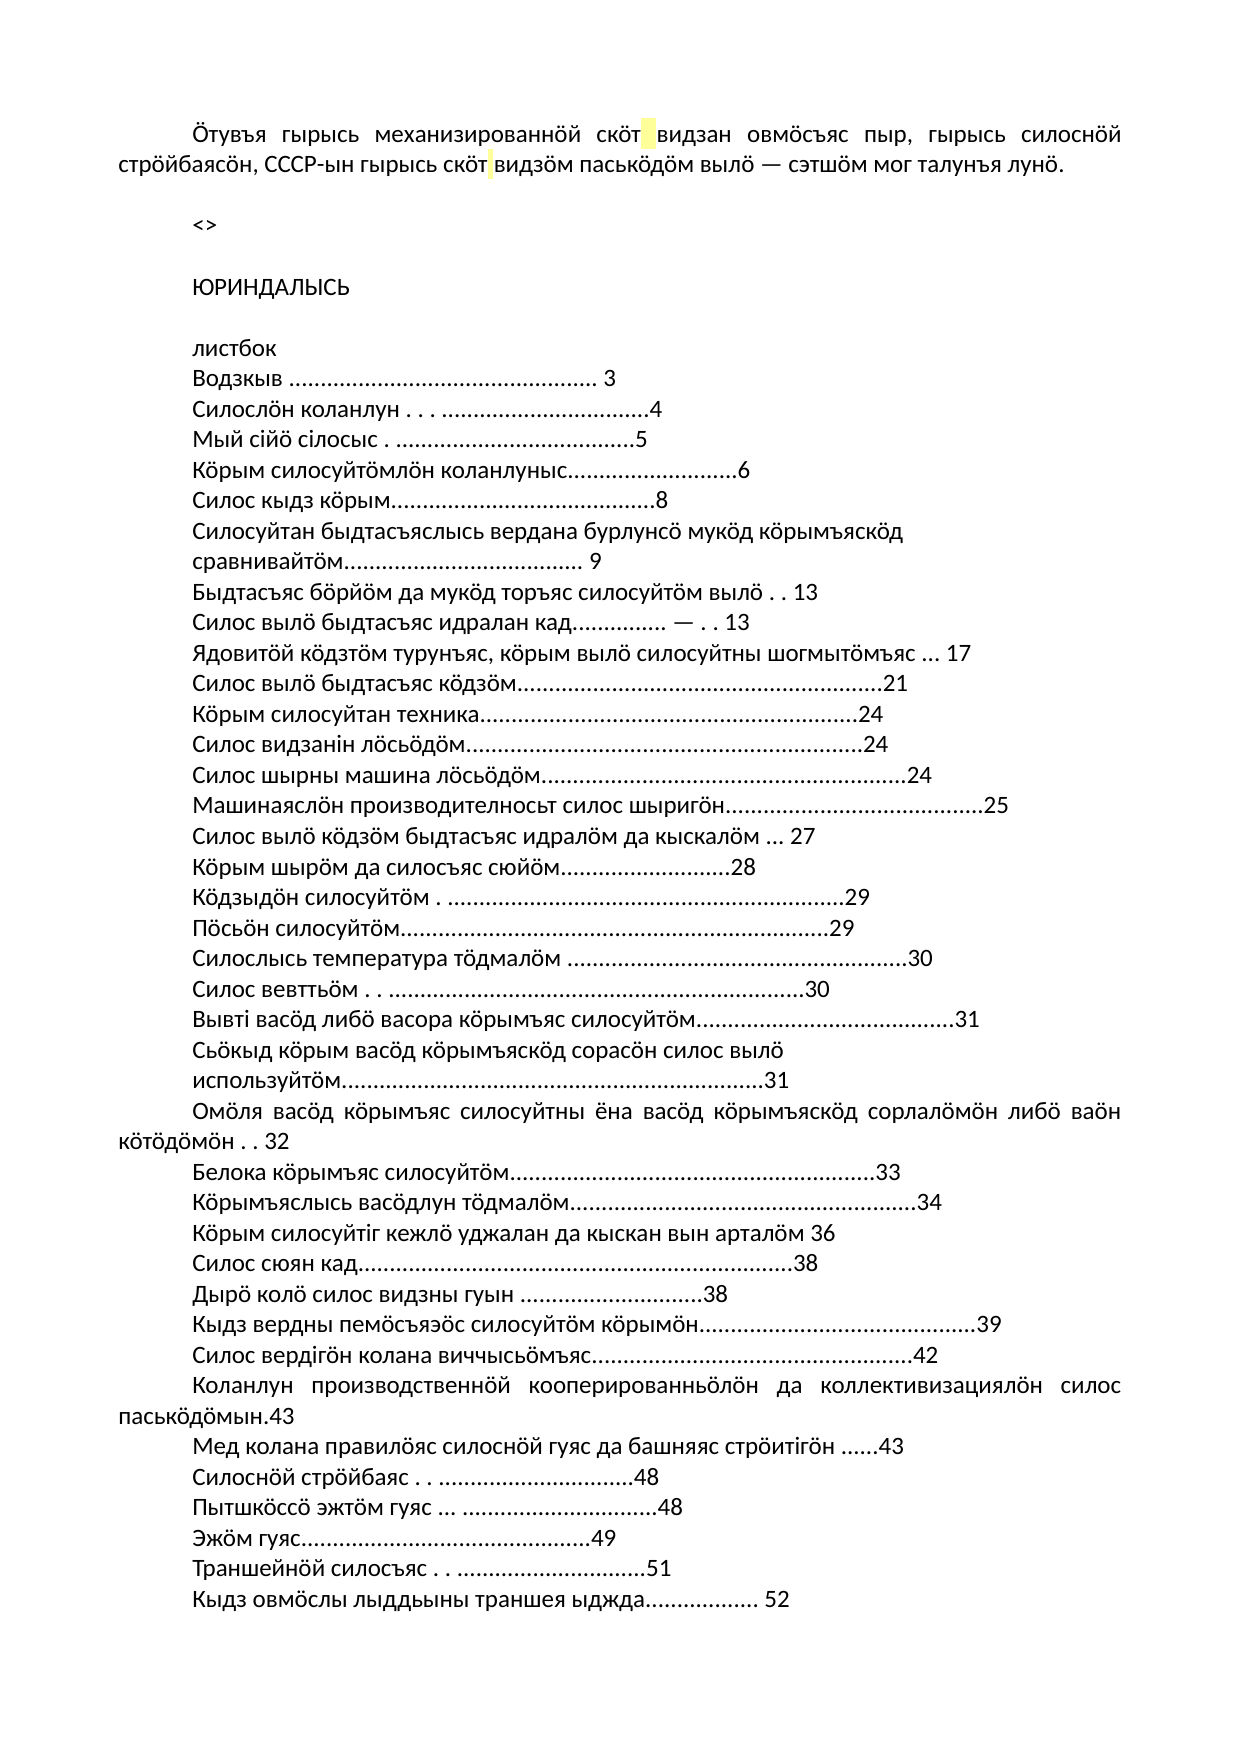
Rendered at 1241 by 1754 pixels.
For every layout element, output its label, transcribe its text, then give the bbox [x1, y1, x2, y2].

text Водзкыв ................................................. 3 [118, 362, 1122, 393]
text Силос кыдз кӧрым..........................................8 [118, 484, 1122, 515]
text Мый сійӧ сілосыс . ......................................5 [118, 423, 1122, 454]
text Кӧрымъяслысь васӧдлун тӧдмалӧм.......................................................34 [118, 1186, 1122, 1217]
text Кыдз овмӧслы лыддьыны траншея ыджда.................. 52 [118, 1583, 1122, 1614]
text Коланлун производственнӧй кооперированньӧлӧн да коллективизациялӧн силос паськӧдӧмын.43 [118, 1369, 1122, 1431]
text Силос сюян кад.....................................................................38 [118, 1247, 1122, 1278]
text Вывті васӧд либӧ васора кӧрымъяс силосуйтӧм.........................................31 [118, 1003, 1122, 1034]
text Силос шырны машина лӧсьӧдӧм..........................................................24 [118, 759, 1122, 789]
text ЮРИНДАЛЫСЬ [118, 271, 1122, 301]
text Силоснӧй стрӧйбаяс . . ...............................48 [118, 1461, 1122, 1492]
text Кӧрым силосуйтӧмлӧн коланлуныс...........................6 [118, 454, 1122, 484]
text Сьӧкыд кӧрым васӧд кӧрымъяскӧд сорасӧн силос вылӧ [118, 1034, 1122, 1064]
text Пытшкӧссӧ эжтӧм гуяс ... ...............................48 [118, 1492, 1122, 1522]
text Силос видзанін лӧсьӧдӧм...............................................................24 [118, 728, 1122, 759]
text Силосуйтан быдтасъяслысь вердана бурлунсӧ мукӧд кӧрымъяскӧд [118, 515, 1122, 545]
text Траншейнӧй силосъяс . . ..............................51 [118, 1553, 1122, 1583]
text Ядовитӧй кӧдзтӧм турунъяс, кӧрым вылӧ силосуйтны шогмытӧмъяс ... 17 [118, 637, 1122, 667]
text Дырӧ колӧ силос видзны гуын .............................38 [118, 1278, 1122, 1308]
text Машинаяслӧн производителносьт силос шыригӧн.........................................25 [118, 789, 1122, 820]
text Силос вердігӧн колана виччысьӧмъяс...................................................42 [118, 1339, 1122, 1369]
text Кӧрым силосуйтіг кежлӧ уджалан да кыскан вын арталӧм 36 [118, 1217, 1122, 1247]
text Силос вылӧ быдтасъяс кӧдзӧм..........................................................21 [118, 667, 1122, 698]
text сравнивайтӧм...................................... 9 [118, 545, 1122, 576]
text Силослӧн коланлун . . . .................................4 [118, 393, 1122, 423]
text Белока кӧрымъяс силосуйтӧм..........................................................33 [118, 1156, 1122, 1186]
text Силос вевттьӧм . . ..................................................................30 [118, 973, 1122, 1003]
text используйтӧм...................................................................31 [118, 1064, 1122, 1095]
text Мед колана правилӧяс силоснӧй гуяс да башняяс стрӧитігӧн ......43 [118, 1431, 1122, 1461]
text Силос вылӧ быдтасъяс идралан кад............... — . . 13 [118, 606, 1122, 637]
text <> [118, 210, 1122, 240]
text Кӧрым силосуйтан техника............................................................24 [118, 698, 1122, 728]
text Эжӧм гуяс..............................................49 [118, 1522, 1122, 1553]
text Кӧрым шырӧм да силосъяс сюйӧм...........................28 [118, 851, 1122, 881]
text Силос вылӧ кӧдзӧм быдтасъяс идралӧм да кыскалӧм ... 27 [118, 820, 1122, 851]
text Пӧсьӧн силосуйтӧм....................................................................29 [118, 912, 1122, 942]
text Силослысь температура тӧдмалӧм ......................................................30 [118, 942, 1122, 973]
text листбок [118, 332, 1122, 362]
text Ӧтувъя гырысь механизированнӧй скӧт видзан овмӧсъяс пыр, гырысь силоснӧй стрӧйбаясӧн, СССР-ын гырысь скӧт видзӧм паськӧдӧм вылӧ — сэтшӧм мог талунъя лунӧ. [118, 118, 1122, 179]
text Омӧля васӧд кӧрымъяс силосуйтны ёна васӧд кӧрымъяскӧд сорлалӧмӧн либӧ ваӧн кӧтӧдӧмӧн . . 32 [118, 1095, 1122, 1156]
text Кыдз вердны пемӧсъяэӧс силосуйтӧм кӧрымӧн............................................39 [118, 1308, 1122, 1339]
text Кӧдзыдӧн силосуйтӧм . ...............................................................29 [118, 881, 1122, 912]
text Быдтасъяс бӧрйӧм да мукӧд торъяс силосуйтӧм вылӧ . . 13 [118, 576, 1122, 606]
